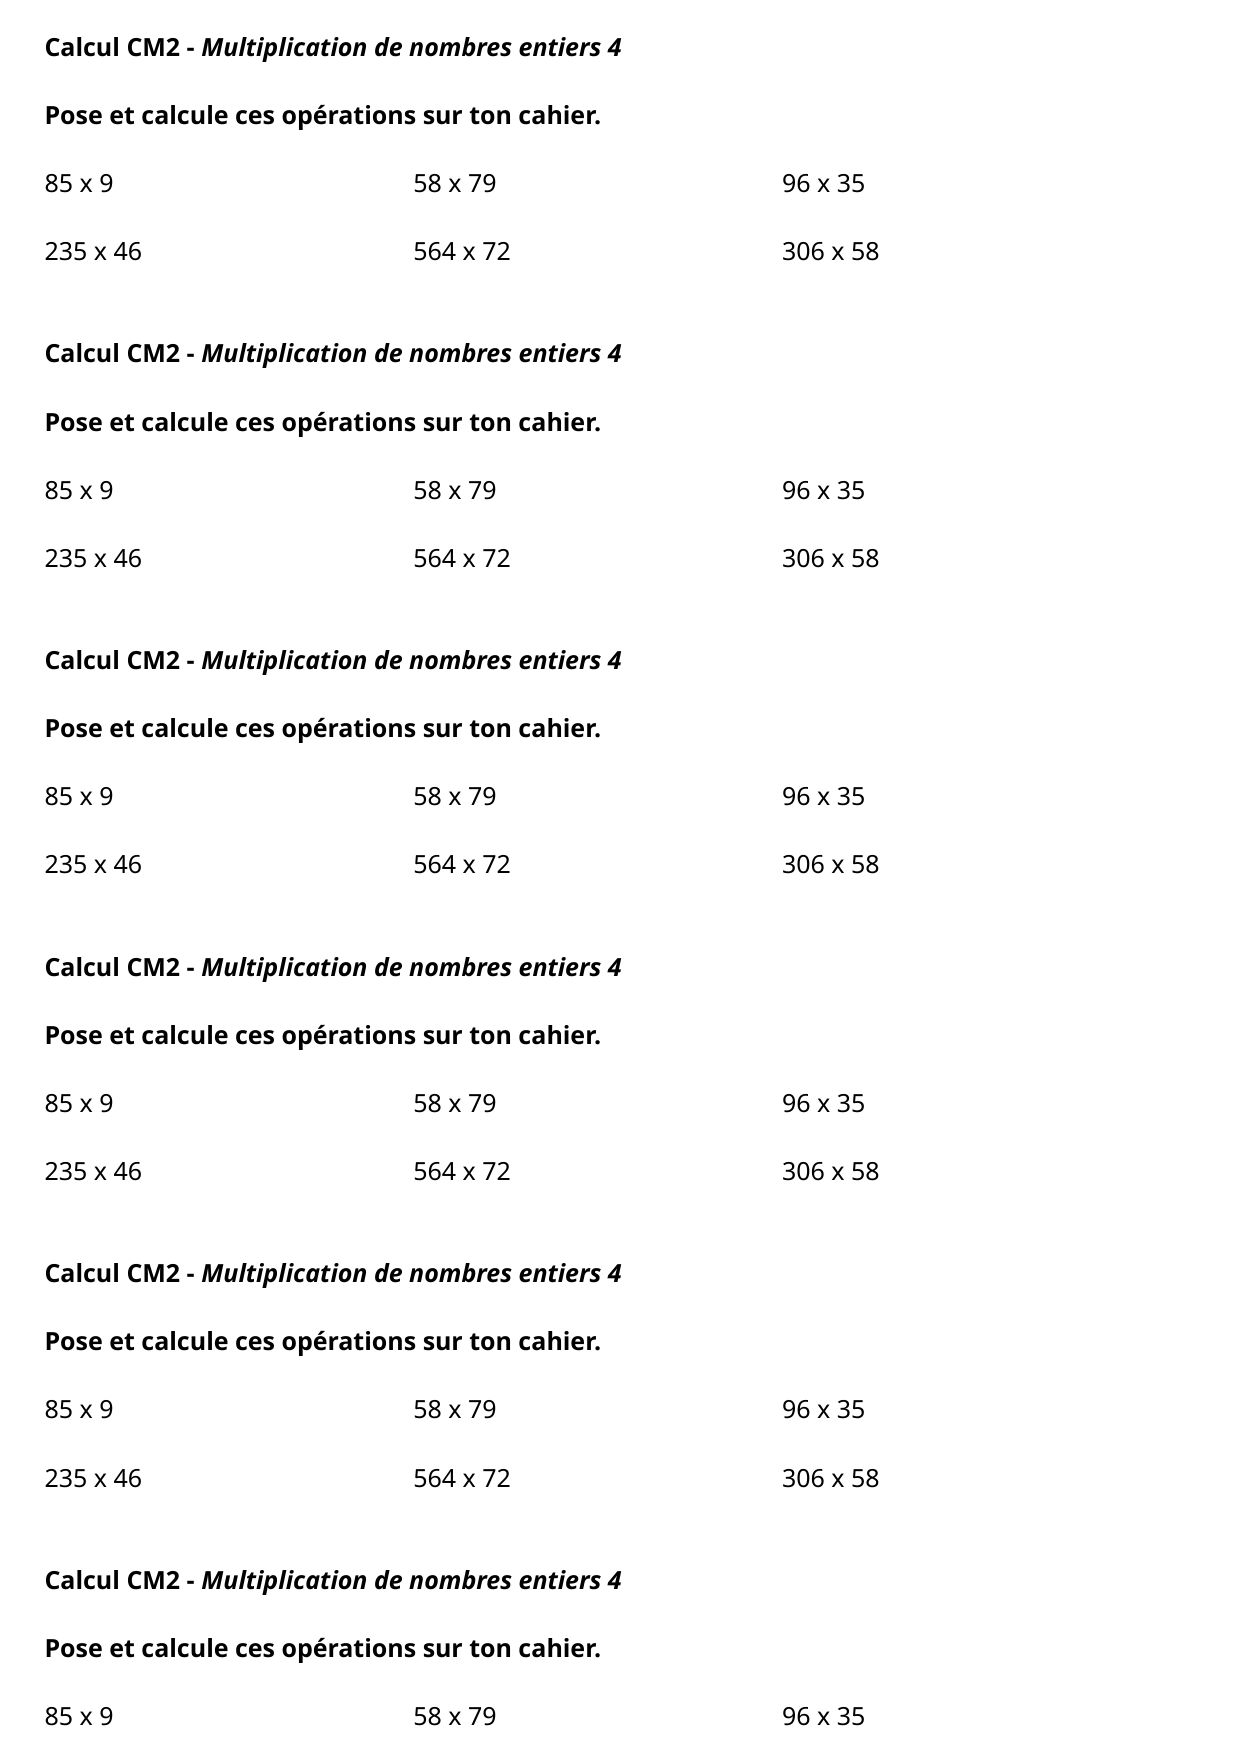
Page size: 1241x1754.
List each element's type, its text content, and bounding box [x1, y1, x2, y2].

text Pose et calcule ces opérations sur ton cahier. [44, 1324, 1181, 1358]
text 85 x 9 58 x 79 96 x 35 [44, 166, 1181, 200]
text Calcul CM2 - Multiplication de nombres entiers 4 [44, 643, 1181, 677]
text 235 x 46 564 x 72 306 x 58 [44, 1154, 1181, 1188]
text 235 x 46 564 x 72 306 x 58 [44, 541, 1181, 574]
text 235 x 46 564 x 72 306 x 58 [44, 234, 1181, 268]
text Pose et calcule ces opérations sur ton cahier. [44, 711, 1181, 745]
text 235 x 46 564 x 72 306 x 58 [44, 847, 1181, 881]
text 85 x 9 58 x 79 96 x 35 [44, 472, 1181, 506]
text Calcul CM2 - Multiplication de nombres entiers 4 [44, 1562, 1181, 1596]
text Calcul CM2 - Multiplication de nombres entiers 4 [44, 336, 1181, 370]
text Pose et calcule ces opérations sur ton cahier. [44, 98, 1181, 132]
text 85 x 9 58 x 79 96 x 35 [44, 1392, 1181, 1426]
text Pose et calcule ces opérations sur ton cahier. [44, 1631, 1181, 1664]
text 235 x 46 564 x 72 306 x 58 [44, 1460, 1181, 1494]
text Calcul CM2 - Multiplication de nombres entiers 4 [44, 29, 1181, 64]
text Pose et calcule ces opérations sur ton cahier. [44, 404, 1181, 438]
text Calcul CM2 - Multiplication de nombres entiers 4 [44, 1256, 1181, 1290]
text 85 x 9 58 x 79 96 x 35 [44, 1086, 1181, 1119]
text 85 x 9 58 x 79 96 x 35 [44, 779, 1181, 813]
text Calcul CM2 - Multiplication de nombres entiers 4 [44, 949, 1181, 983]
text 85 x 9 58 x 79 96 x 35 [44, 1699, 1181, 1733]
text Pose et calcule ces opérations sur ton cahier. [44, 1017, 1181, 1051]
